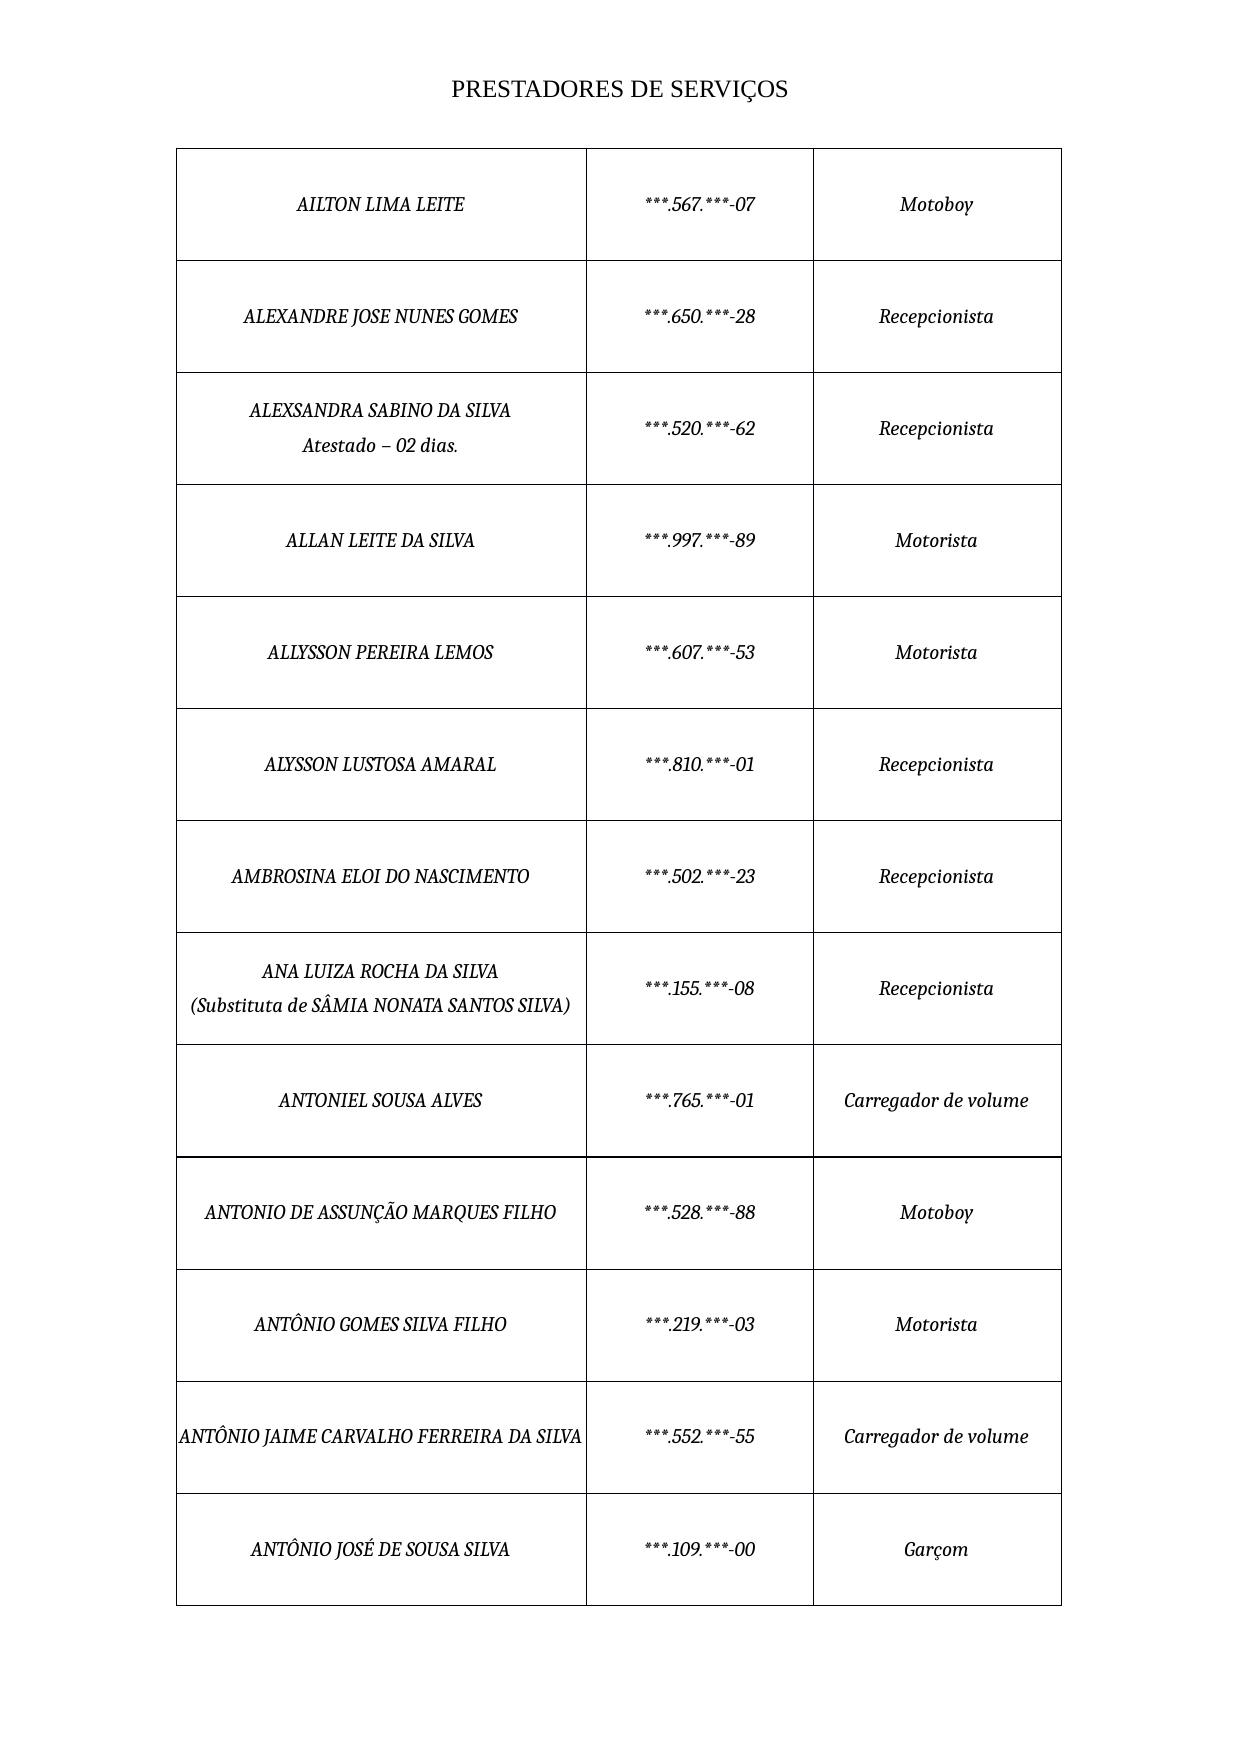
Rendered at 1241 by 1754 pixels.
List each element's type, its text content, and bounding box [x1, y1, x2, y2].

table_cell ANA LUIZA ROCHA DA SILVA (Substituta de SÂMIA NONATA SANTOS SILVA) [177, 933, 586, 1044]
table_cell Recepcionista [814, 373, 1061, 484]
table_cell ***.502.***-23 [587, 821, 813, 932]
table_cell Motorista [814, 1270, 1061, 1381]
table_cell Carregador de volume [814, 1045, 1061, 1156]
table_cell Motoboy [814, 1158, 1061, 1268]
table_cell ***.650.***-28 [587, 261, 813, 372]
table_cell ***.997.***-89 [587, 485, 813, 596]
table_cell Recepcionista [814, 261, 1061, 372]
table_cell Recepcionista [814, 821, 1061, 932]
table_cell ALEXSANDRA SABINO DA SILVA Atestado – 02 dias. [177, 373, 586, 484]
table_cell ANTÔNIO GOMES SILVA FILHO [177, 1270, 586, 1381]
table_cell ***.567.***-07 [587, 149, 813, 260]
table_cell ***.155.***-08 [587, 933, 813, 1044]
table_cell ***.520.***-62 [587, 373, 813, 484]
table_cell ***.607.***-53 [587, 597, 813, 708]
table_cell Garçom [814, 1494, 1061, 1605]
table_cell AMBROSINA ELOI DO NASCIMENTO [177, 821, 586, 932]
table_cell ALYSSON LUSTOSA AMARAL [177, 709, 586, 820]
table_cell Carregador de volume [814, 1382, 1061, 1493]
table_cell ***.552.***-55 [587, 1382, 813, 1493]
table_cell ANTÔNIO JAIME CARVALHO FERREIRA DA SILVA [177, 1382, 586, 1493]
table_cell ALEXANDRE JOSE NUNES GOMES [177, 261, 586, 372]
table_cell ***.528.***-88 [587, 1158, 813, 1268]
table_cell ANTONIO DE ASSUNÇÃO MARQUES FILHO [177, 1158, 586, 1268]
table_cell AILTON LIMA LEITE [177, 149, 586, 260]
table_cell ***.219.***-03 [587, 1270, 813, 1381]
table_cell Motorista [814, 485, 1061, 596]
table_cell ANTONIEL SOUSA ALVES [177, 1045, 586, 1156]
table_cell Motorista [814, 597, 1061, 708]
table_cell ANTÔNIO JOSÉ DE SOUSA SILVA [177, 1494, 586, 1605]
table_cell ***.765.***-01 [587, 1045, 813, 1156]
table_cell ***.810.***-01 [587, 709, 813, 820]
table_cell ALLAN LEITE DA SILVA [177, 485, 586, 596]
table_cell ***.109.***-00 [587, 1494, 813, 1605]
table_cell Recepcionista [814, 709, 1061, 820]
table_cell Recepcionista [814, 933, 1061, 1044]
table_cell Motoboy [814, 149, 1061, 260]
table_cell ALLYSSON PEREIRA LEMOS [177, 597, 586, 708]
